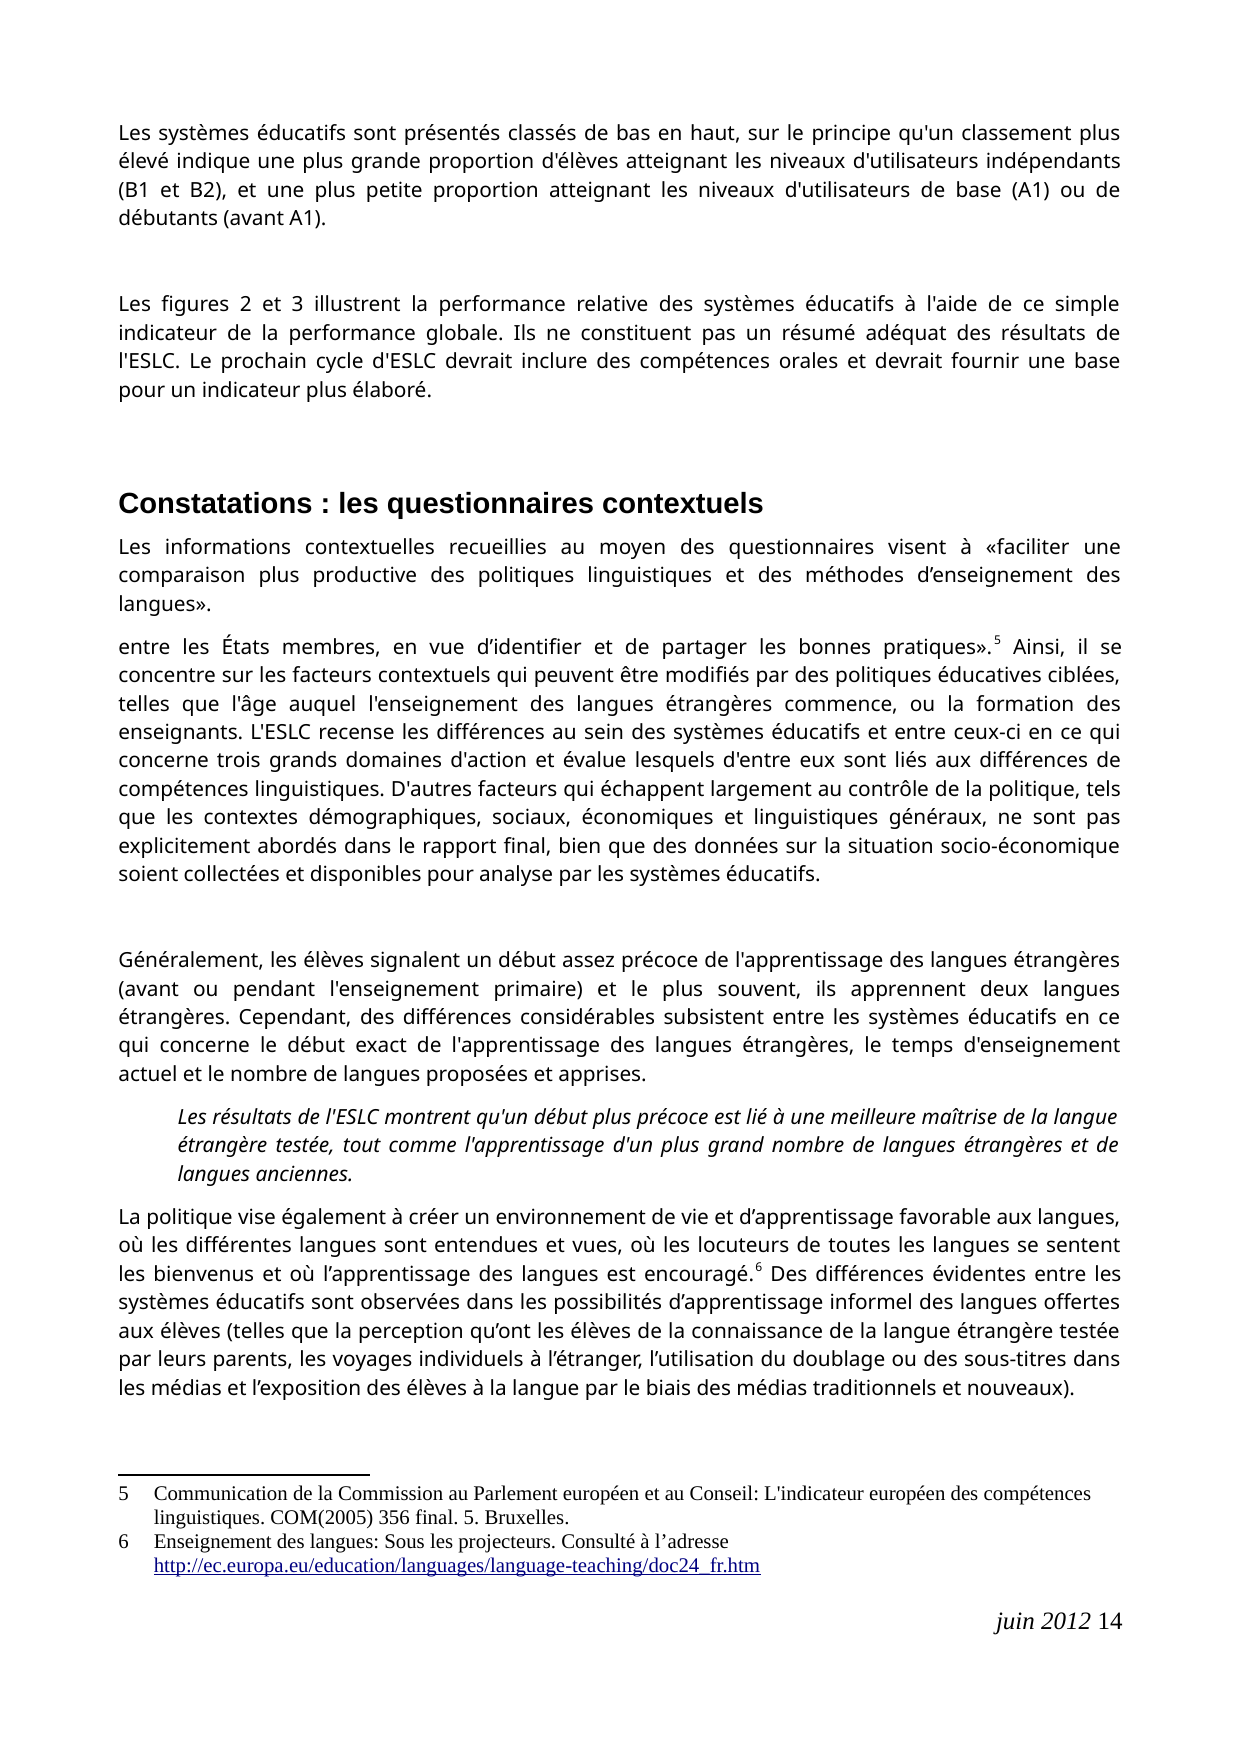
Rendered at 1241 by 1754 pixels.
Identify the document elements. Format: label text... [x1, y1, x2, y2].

text Généralement, les élèves signalent un début assez précoce de l'apprentissage des langues étrangères (avant ou pendant l'enseignement primaire) et le plus souvent, ils apprennent deux langues étrangères. Cependant, des différences considérables subsistent entre les systèmes éducatifs en ce qui concerne le début exact de l'apprentissage des langues étrangères, le temps d'enseignement actuel et le nombre de langues proposées et apprises. [118, 945, 1122, 1087]
text Les figures 2 et 3 illustrent la performance relative des systèmes éducatifs à l'aide de ce simple indicateur de la performance globale. Ils ne constituent pas un résumé adéquat des résultats de l'ESLC. Le prochain cycle d'ESLC devrait inclure des compétences orales et devrait fournir une base pour un indicateur plus élaboré. [118, 289, 1122, 403]
text La politique vise également à créer un environnement de vie et d’apprentissage favorable aux langues, où les différentes langues sont entendues et vues, où les locuteurs de toutes les langues se sentent les bienvenus et où l’apprentissage des langues est encouragé. Des différences évidentes entre les systèmes éducatifs sont observées dans les possibilités d’apprentissage informel des langues offertes aux élèves (telles que la perception qu’ont les élèves de la connaissance de la langue étrangère testée par leurs parents, les voyages individuels à l’étranger, l’utilisation du doublage ou des sous-titres dans les médias et l’exposition des élèves à la langue par le biais des médias traditionnels et nouveaux). [118, 1202, 1122, 1401]
subtitle Constatations : les questionnaires contextuels [118, 486, 1122, 519]
text entre les États membres, en vue d’identifier et de partager les bonnes pratiques». Ainsi, il se concentre sur les facteurs contextuels qui peuvent être modifiés par des politiques éducatives ciblées, telles que l'âge auquel l'enseignement des langues étrangères commence, ou la formation des enseignants. L'ESLC recense les différences au sein des systèmes éducatifs et entre ceux-ci en ce qui concerne trois grands domaines d'action et évalue lesquels d'entre eux sont liés aux différences de compétences linguistiques. D'autres facteurs qui échappent largement au contrôle de la politique, tels que les contextes démographiques, sociaux, économiques et linguistiques généraux, ne sont pas explicitement abordés dans le rapport final, bien que des données sur la situation socio-économique soient collectées et disponibles pour analyse par les systèmes éducatifs. [118, 632, 1122, 888]
text Les systèmes éducatifs sont présentés classés de bas en haut, sur le principe qu'un classement plus élevé indique une plus grande proportion d'élèves atteignant les niveaux d'utilisateurs indépendants (B1 et B2), et une plus petite proportion atteignant les niveaux d'utilisateurs de base (A1) ou de débutants (avant A1). [118, 118, 1122, 232]
text Enseignement des langues: Sous les projecteurs. Consulté à l’adresse http://ec.europa.eu/education/languages/language-teaching/doc24_fr.htm [118, 1529, 1122, 1577]
text Les informations contextuelles recueillies au moyen des questionnaires visent à «faciliter une comparaison plus productive des politiques linguistiques et des méthodes d’enseignement des langues». [118, 532, 1122, 617]
text Les résultats de l'ESLC montrent qu'un début plus précoce est lié à une meilleure maîtrise de la langue étrangère testée, tout comme l'apprentissage d'un plus grand nombre de langues étrangères et de langues anciennes. [177, 1102, 1122, 1187]
text Communication de la Commission au Parlement européen et au Conseil: L'indicateur européen des compétences linguistiques. COM(2005) 356 final. 5. Bruxelles. [118, 1481, 1122, 1529]
